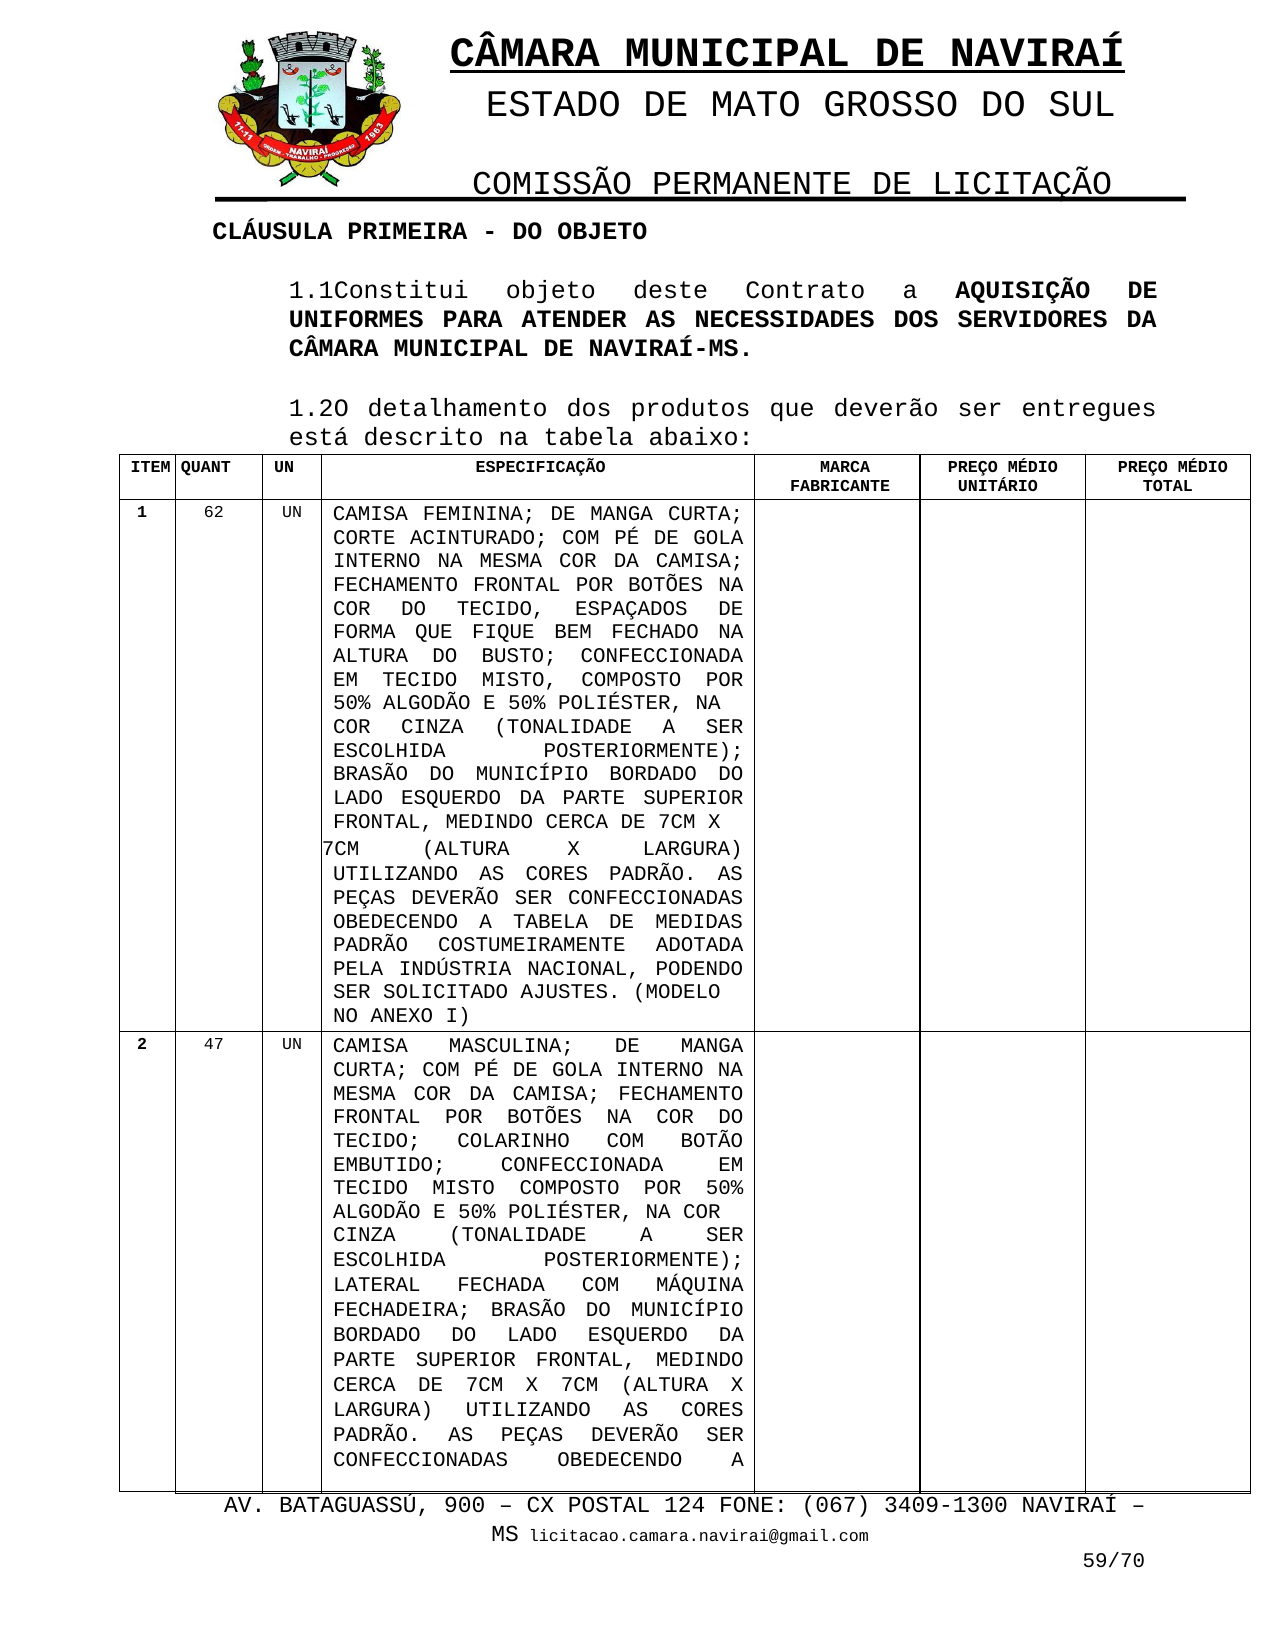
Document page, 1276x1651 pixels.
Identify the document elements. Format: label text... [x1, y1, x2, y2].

table_cell UN [263, 500, 321, 1031]
table_header QUANT [176, 455, 262, 498]
table_cell CAMISA MASCULINA; DE MANGA CURTA; COM PÉ DE GOLA INTERNO NA MESMA COR DA CAMISA; FECHAMENTO FRONTAL POR BOTÕES NA COR DO TECIDO; COLARINHO COM BOTÃO EMBUTIDO; CONFECCIONADA EM TECIDO MISTO COMPOSTO POR 50% ALGODÃO E 50% POLIÉSTER, NA COR CINZA (TONALIDADE A SER ESCOLHIDA POSTERIORMENTE); LATERAL FECHADA COM MÁQUINA FECHADEIRA; BRASÃO DO MUNICÍPIO BORDADO DO LADO ESQUERDO DA PARTE SUPERIOR FRONTAL, MEDINDO CERCA DE 7CM X 7CM (ALTURA X LARGURA) UTILIZANDO AS CORES PADRÃO. AS PEÇAS DEVERÃO SER CONFECCIONADAS OBEDECENDO A [322, 1032, 754, 1491]
text CLÁUSULA PRIMEIRA - DO OBJETO [212, 218, 1157, 247]
table_cell [1086, 1032, 1250, 1491]
table_header PREÇO MÉDIO TOTAL [1086, 455, 1250, 498]
table_cell UN [263, 1032, 321, 1491]
table_cell [755, 500, 919, 1031]
table_header MARCA FABRICANTE [755, 455, 919, 498]
table_cell 2 [120, 1032, 175, 1491]
table_cell 1 [120, 500, 175, 1031]
table_cell CAMISA FEMININA; DE MANGA CURTA; CORTE ACINTURADO; COM PÉ DE GOLA INTERNO NA MESMA COR DA CAMISA; FECHAMENTO FRONTAL POR BOTÕES NA COR DO TECIDO, ESPAÇADOS DE FORMA QUE FIQUE BEM FECHADO NA ALTURA DO BUSTO; CONFECCIONADA EM TECIDO MISTO, COMPOSTO POR 50% ALGODÃO E 50% POLIÉSTER, NA COR CINZA (TONALIDADE A SER ESCOLHIDA POSTERIORMENTE); BRASÃO DO MUNICÍPIO BORDADO DO LADO ESQUERDO DA PARTE SUPERIOR FRONTAL, MEDINDO CERCA DE 7CM X 7CM (ALTURA X LARGURA) UTILIZANDO AS CORES PADRÃO. AS PEÇAS DEVERÃO SER CONFECCIONADAS OBEDECENDO A TABELA DE MEDIDAS PADRÃO COSTUMEIRAMENTE ADOTADA PELA INDÚSTRIA NACIONAL, PODENDO SER SOLICITADO AJUSTES. (MODELO NO ANEXO I) [322, 500, 754, 1031]
table_header PREÇO MÉDIO UNITÁRIO [921, 455, 1085, 498]
table_header UN [263, 455, 321, 498]
table_cell [1086, 500, 1250, 1031]
table_cell 62 [176, 500, 262, 1031]
list O detalhamento dos produtos que deverão ser entregues está descrito na tabela abaixo: [212, 395, 1157, 452]
table_header ITEM [120, 455, 175, 498]
table_cell 47 [176, 1032, 262, 1491]
table_header ESPECIFICAÇÃO [322, 455, 754, 498]
list Constitui objeto deste Contrato a AQUISIÇÃO DE UNIFORMES PARA ATENDER AS NECESSIDADES DOS SERVIDORES DA CÂMARA MUNICIPAL DE NAVIRAÍ-MS. [212, 278, 1157, 364]
table_cell [921, 1032, 1085, 1491]
table_cell [921, 500, 1085, 1031]
table_cell [755, 1032, 919, 1491]
